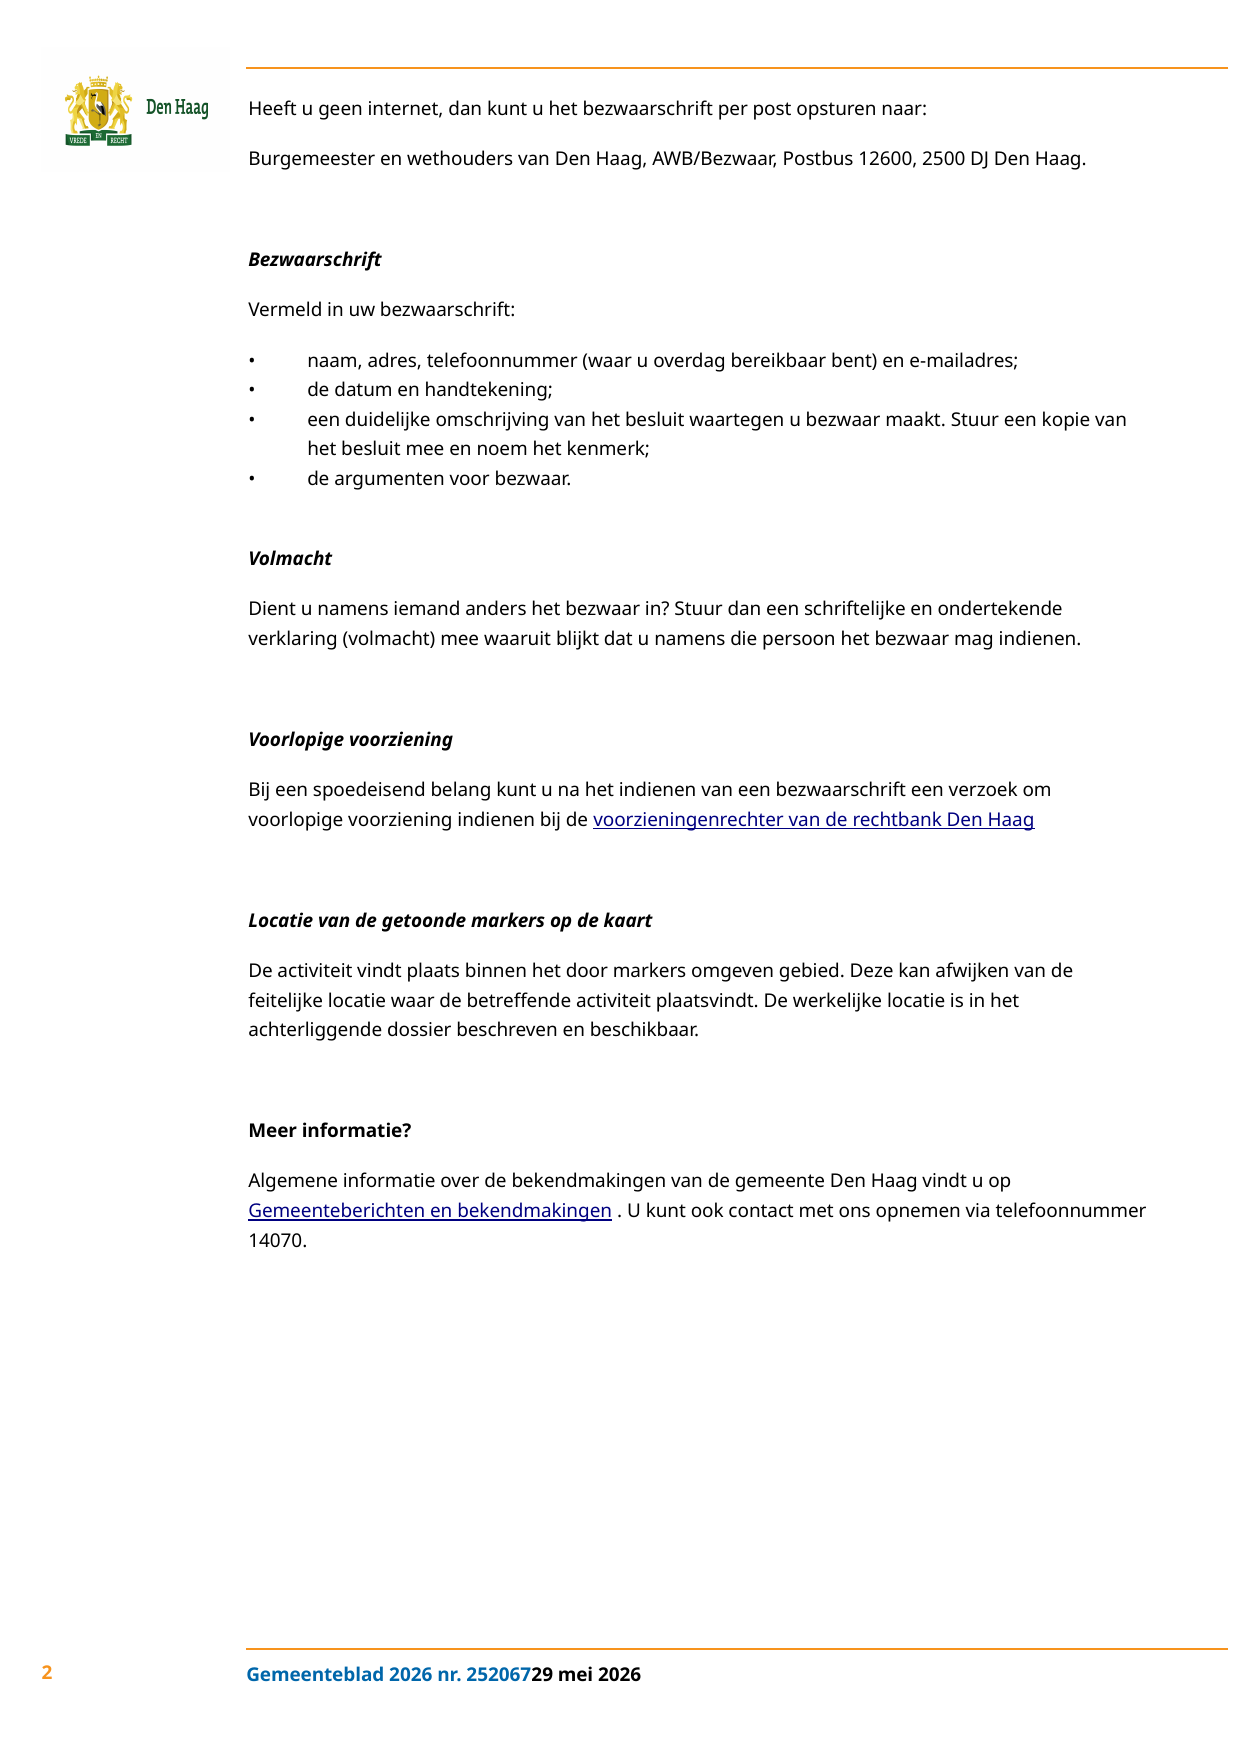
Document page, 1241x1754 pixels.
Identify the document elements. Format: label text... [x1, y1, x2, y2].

text Bij een spoedeisend belang kunt u na het indienen van een bezwaarschrift een verzoek om voorlopige voorziening indienen bij de voorzieningenrechter van de rechtbank Den Haag [248, 776, 1152, 832]
text Meer informatie? [248, 1117, 1152, 1143]
list een duidelijke omschrijving van het besluit waartegen u bezwaar maakt. Stuur een kopie van het besluit mee en noem het kenmerk; [248, 406, 1152, 461]
text Volmacht [248, 545, 1152, 571]
text Heeft u geen internet, dan kunt u het bezwaarschrift per post opsturen naar: [248, 95, 1152, 121]
text Algemene informatie over de bekendmakingen van de gemeente Den Haag vindt u op Gemeenteberichten en bekendmakingen . U kunt ook contact met ons opnemen via telefoonnummer 14070. [248, 1168, 1152, 1253]
text Burgemeester en wethouders van Den Haag, AWB/Bezwaar, Postbus 12600, 2500 DJ Den Haag. [248, 145, 1152, 171]
text Voorlopige voorziening [248, 726, 1152, 752]
text Locatie van de getoonde markers op de kaart [248, 907, 1152, 933]
list naam, adres, telefoonnummer (waar u overdag bereikbaar bent) en e-mailadres; [248, 347, 1152, 373]
list de datum en handtekening; [248, 376, 1152, 402]
text De activiteit vindt plaats binnen het door markers omgeven gebied. Deze kan afwijken van de feitelijke locatie waar de betreffende activiteit plaatsvindt. De werkelijke locatie is in het achterliggende dossier beschreven en beschikbaar. [248, 957, 1152, 1042]
text Dient u namens iemand anders het bezwaar in? Stuur dan een schriftelijke en ondertekende verklaring (volmacht) mee waaruit blijkt dat u namens die persoon het bezwaar mag indienen. [248, 596, 1152, 651]
text Bezwaarschrift [248, 246, 1152, 272]
text Vermeld in uw bezwaarschrift: [248, 296, 1152, 322]
picture [41, 47, 231, 172]
list de argumenten voor bezwaar. [248, 465, 1152, 491]
